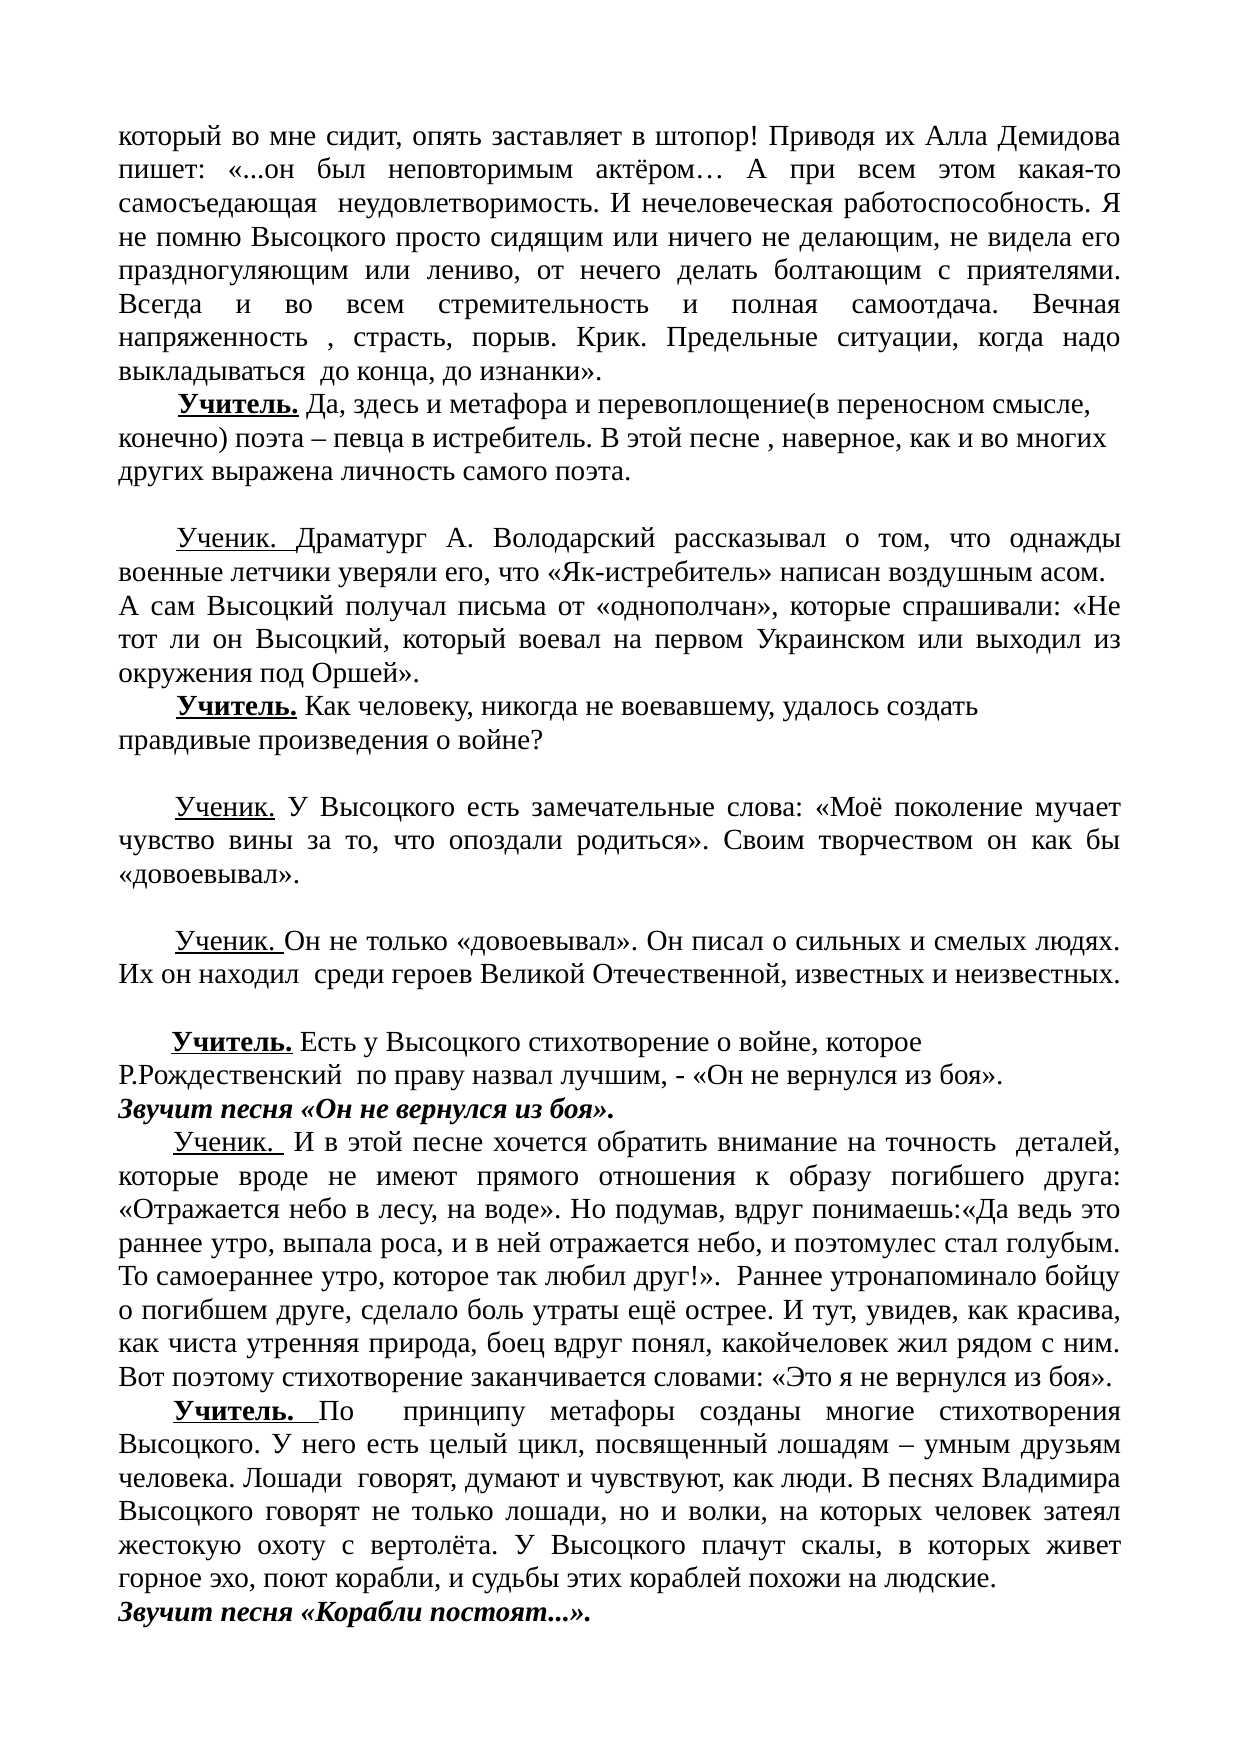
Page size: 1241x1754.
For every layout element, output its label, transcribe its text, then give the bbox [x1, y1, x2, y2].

text Ученик. И в этой песне хочется обратить внимание на точность деталей, которые вроде не имеют прямого отношения к образу погибшего друга: «Отражается небо в лесу, на воде». Но подумав, вдруг понимаешь:«Да ведь это раннее утро, выпала роса, и в ней отражается небо, и поэтомулес стал голубым. То самоераннее утро, которое так любил друг!». Раннее утронапоминало бойцу о погибшем друге, сделало боль утраты ещё острее. И тут, увидев, как красива, как чиста утренняя природа, боец вдруг понял, какойчеловек жил рядом с ним. Вот поэтому стихотворение заканчивается словами: «Это я не вернулся из боя». [118, 1124, 1122, 1393]
text Учитель. По принципу метафоры созданы многие стихотворения Высоцкого. У него есть целый цикл, посвященный лошадям – умным друзьям человека. Лошади говорят, думают и чувствуют, как люди. В песнях Владимира Высоцкого говорят не только лошади, но и волки, на которых человек затеял жестокую охоту с вертолёта. У Высоцкого плачут скалы, в которых живет горное эхо, поют корабли, и судьбы этих кораблей похожи на людские. [118, 1393, 1122, 1594]
text А сам Высоцкий получал письма от «однополчан», которые спрашивали: «Не тот ли он Высоцкий, который воевал на первом Украинском или выходил из окружения под Оршей». [118, 588, 1122, 688]
text который во мне сидит, опять заставляет в штопор! Приводя их Алла Демидова пишет: «...он был неповторимым актёром… А при всем этом какая-то самосъедающая неудовлетворимость. И нечеловеческая работоспособность. Я не помню Высоцкого просто сидящим или ничего не делающим, не видела его праздногуляющим или лениво, от нечего делать болтающим с приятелями. Всегда и во всем стремительность и полная самоотдача. Вечная напряженность , страсть, порыв. Крик. Предельные ситуации, когда надо выкладываться до конца, до изнанки». [118, 118, 1122, 386]
text Звучит песня «Корабли постоят...». [118, 1594, 1122, 1627]
text Учитель. Есть у Высоцкого стихотворение о войне, которое Р.Рождественский по праву назвал лучшим, - «Он не вернулся из боя». [118, 1024, 1122, 1091]
text Учитель. Да, здесь и метафора и перевоплощение(в переносном смысле, конечно) поэта – певца в истребитель. В этой песне , наверное, как и во многих других выражена личность самого поэта. [118, 386, 1122, 487]
text Звучит песня «Он не вернулся из боя». [118, 1091, 1122, 1124]
text Ученик. Драматург А. Володарский рассказывал о том, что однажды военные летчики уверяли его, что «Як-истребитель» написан воздушным асом. [118, 521, 1122, 588]
text Ученик. Он не только «довоевывал». Он писал о сильных и смелых людях. Их он находил среди героев Великой Отечественной, известных и неизвестных. [118, 923, 1122, 990]
text Ученик. У Высоцкого есть замечательные слова: «Моё поколение мучает чувство вины за то, что опоздали родиться». Своим творчеством он как бы «довоевывал». [118, 789, 1122, 889]
text Учитель. Как человеку, никогда не воевавшему, удалось создать правдивые произведения о войне? [118, 688, 1122, 755]
